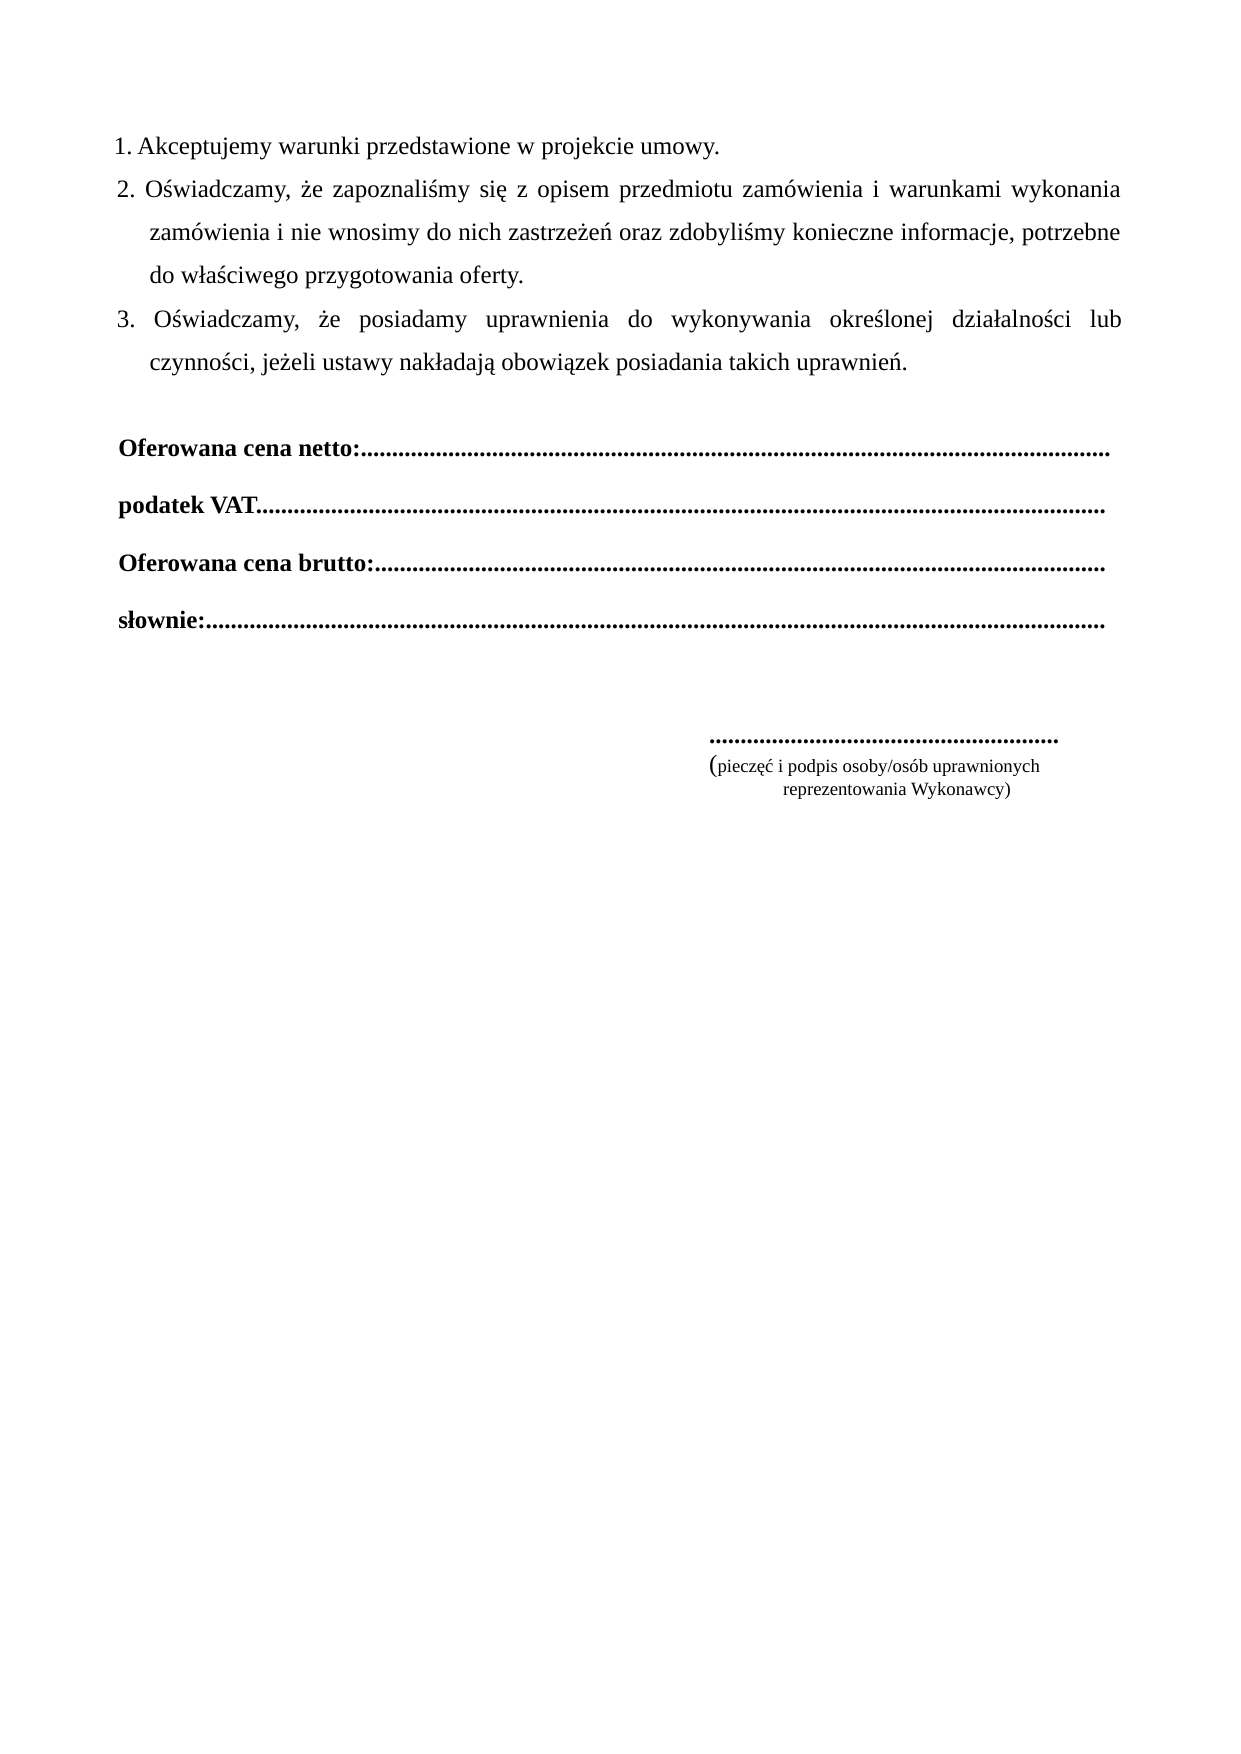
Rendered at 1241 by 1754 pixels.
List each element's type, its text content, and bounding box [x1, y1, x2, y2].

text 3. Oświadczamy, że posiadamy uprawnienia do wykonywania określonej działalności lub czynności, jeżeli ustawy nakładają obowiązek posiadania takich uprawnień. [117, 304, 1122, 376]
text Oferowana cena netto:........................................................................................................................ [118, 433, 1122, 462]
text Oferowana cena brutto:..................................................................................................................... [118, 548, 1122, 577]
text reprezentowania Wykonawcy) [783, 778, 1122, 800]
text 2. Oświadczamy, że zapoznaliśmy się z opisem przedmiotu zamówienia i warunkami wykonania zamówienia i nie wnosimy do nich zastrzeżeń oraz zdobyliśmy konieczne informacje, potrzebne do właściwego przygotowania oferty. [117, 174, 1122, 289]
text słownie:................................................................................................................................................ [118, 606, 1122, 634]
text podatek VAT........................................................................................................................................ [118, 491, 1122, 519]
text ........................................................ [709, 721, 1122, 749]
text (pieczęć i podpis osoby/osób uprawnionych [709, 749, 1122, 778]
text 1. Akceptujemy warunki przedstawione w projekcie umowy. [113, 131, 1122, 160]
